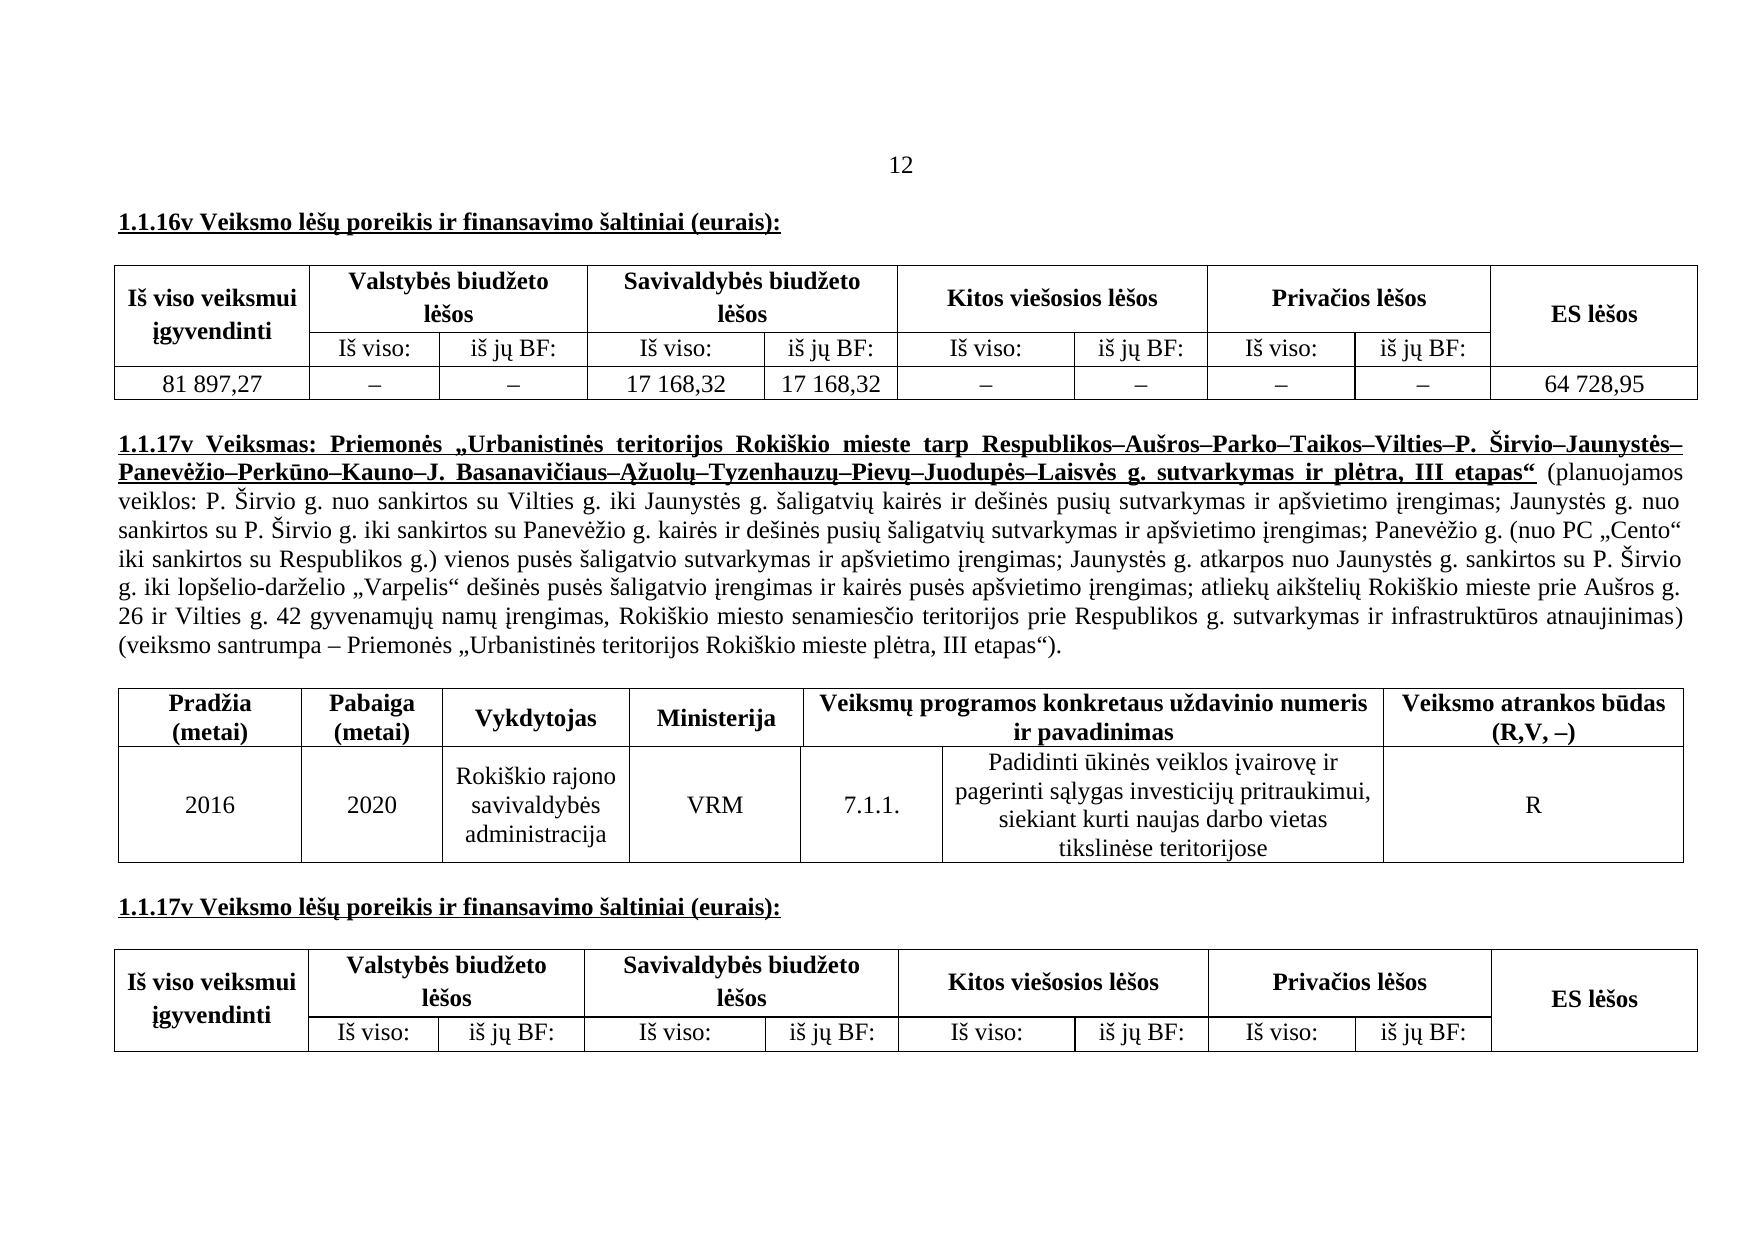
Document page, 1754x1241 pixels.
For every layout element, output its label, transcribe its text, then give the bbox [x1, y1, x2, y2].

table_header ES lėšos [1491, 266, 1697, 366]
table_header Savivaldybės biudžeto lėšos [588, 266, 897, 332]
table_cell iš jų BF: [1356, 333, 1490, 366]
table_cell Rokiškio rajono savivaldybės administracija [443, 747, 629, 862]
table_header Pradžia (metai) [119, 689, 301, 746]
text 1.1.16v Veiksmo lėšų poreikis ir finansavimo šaltiniai (eurais): [118, 207, 1683, 236]
table_cell iš jų BF: [766, 1018, 898, 1051]
table_cell Iš viso: [310, 333, 439, 366]
table_header Iš viso veiksmui įgyvendinti [115, 266, 309, 366]
table_header Savivaldybės biudžeto lėšos [585, 950, 898, 1016]
table_cell – [310, 367, 439, 399]
table_cell 81 897,27 [115, 367, 309, 399]
table_header Valstybės biudžeto lėšos [310, 266, 587, 332]
table_cell iš jų BF: [439, 1018, 584, 1051]
table_cell 2020 [302, 747, 442, 862]
table_cell 7.1.1. [801, 747, 942, 862]
table_cell iš jų BF: [765, 333, 897, 366]
table_cell iš jų BF: [1075, 333, 1207, 366]
table_cell – [1208, 367, 1354, 399]
table_header Ministerija [630, 689, 803, 746]
table_cell 2016 [119, 747, 301, 862]
table_cell Iš viso: [1209, 1018, 1355, 1051]
table_cell Iš viso: [1208, 333, 1354, 366]
text 1.1.17v Veiksmas: Priemonės „Urbanistinės teritorijos Rokiškio mieste tarp Respublikos–Aušros–Parko–Taikos–Vilties–P. Širvio–Jaunystės– [118, 429, 1683, 454]
table_header Valstybės biudžeto lėšos [309, 950, 584, 1016]
table_cell iš jų BF: [1356, 1018, 1491, 1051]
table_header Vykdytojas [443, 689, 629, 746]
table_header ES lėšos [1492, 950, 1697, 1051]
table_cell iš jų BF: [440, 333, 587, 366]
table_cell 64 728,95 [1491, 367, 1697, 399]
table_cell VRM [630, 747, 800, 862]
table_header Privačios lėšos [1208, 266, 1490, 332]
table_cell – [1075, 367, 1207, 399]
table_header Kitos viešosios lėšos [898, 266, 1207, 332]
table_header Pabaiga (metai) [302, 689, 442, 746]
table_cell – [440, 367, 587, 399]
text 1.1.17v Veiksmo lėšų poreikis ir finansavimo šaltiniai (eurais): [118, 892, 1683, 921]
table_cell Padidinti ūkinės veiklos įvairovę ir pagerinti sąlygas investicijų pritraukimui, siekiant kurti naujas darbo vietas tikslinėse teritorijose [943, 747, 1383, 862]
table_cell Iš viso: [588, 333, 764, 366]
table_cell R [1384, 747, 1683, 862]
table_cell Iš viso: [309, 1018, 438, 1051]
table_cell – [1356, 367, 1490, 399]
table_cell Iš viso: [898, 333, 1074, 366]
table_header Iš viso veiksmui įgyvendinti [115, 950, 308, 1051]
table_cell iš jų BF: [1076, 1018, 1208, 1051]
table_cell Iš viso: [899, 1018, 1074, 1051]
table_cell – [898, 367, 1074, 399]
text Panevėžio–Perkūno–Kauno–J. Basanavičiaus–Ąžuolų–Tyzenhauzų–Pievų–Juodupės–Laisvės g. sutvarkymas ir plėtra, III etapas“ (planuojamos veiklos: P. Širvio g. nuo sankirtos su Vilties g. iki Jaunystės g. šaligatvių kairės ir dešinės pusių sutvarkymas ir apšvietimo įrengimas; Jaunystės g. nuo sankirtos su P. Širvio g. iki sankirtos su Panevėžio g. kairės ir dešinės pusių šaligatvių sutvarkymas ir apšvietimo įrengimas; Panevėžio g. (nuo PC „Cento“ iki sankirtos su Respublikos g.) vienos pusės šaligatvio sutvarkymas ir apšvietimo įrengimas; Jaunystės g. atkarpos nuo Jaunystės g. sankirtos su P. Širvio g. iki lopšelio-darželio „Varpelis“ dešinės pusės šaligatvio įrengimas ir kairės pusės apšvietimo įrengimas; atliekų aikštelių Rokiškio mieste prie Aušros g. 26 ir Vilties g. 42 gyvenamųjų namų įrengimas, Rokiškio miesto senamiesčio teritorijos prie Respublikos g. sutvarkymas ir infrastruktūros atnaujinimas) (veiksmo santrumpa – Priemonės „Urbanistinės teritorijos Rokiškio mieste plėtra, III etapas“). [118, 455, 1683, 659]
table_cell Iš viso: [585, 1018, 765, 1051]
table_cell 17 168,32 [588, 367, 764, 399]
table_header Kitos viešosios lėšos [899, 950, 1208, 1016]
table_header Veiksmų programos konkretaus uždavinio numeris ir pavadinimas [804, 689, 1383, 746]
table_header Privačios lėšos [1209, 950, 1491, 1016]
table_cell 17 168,32 [765, 367, 897, 399]
table_header Veiksmo atrankos būdas (R,V, –) [1384, 689, 1683, 746]
